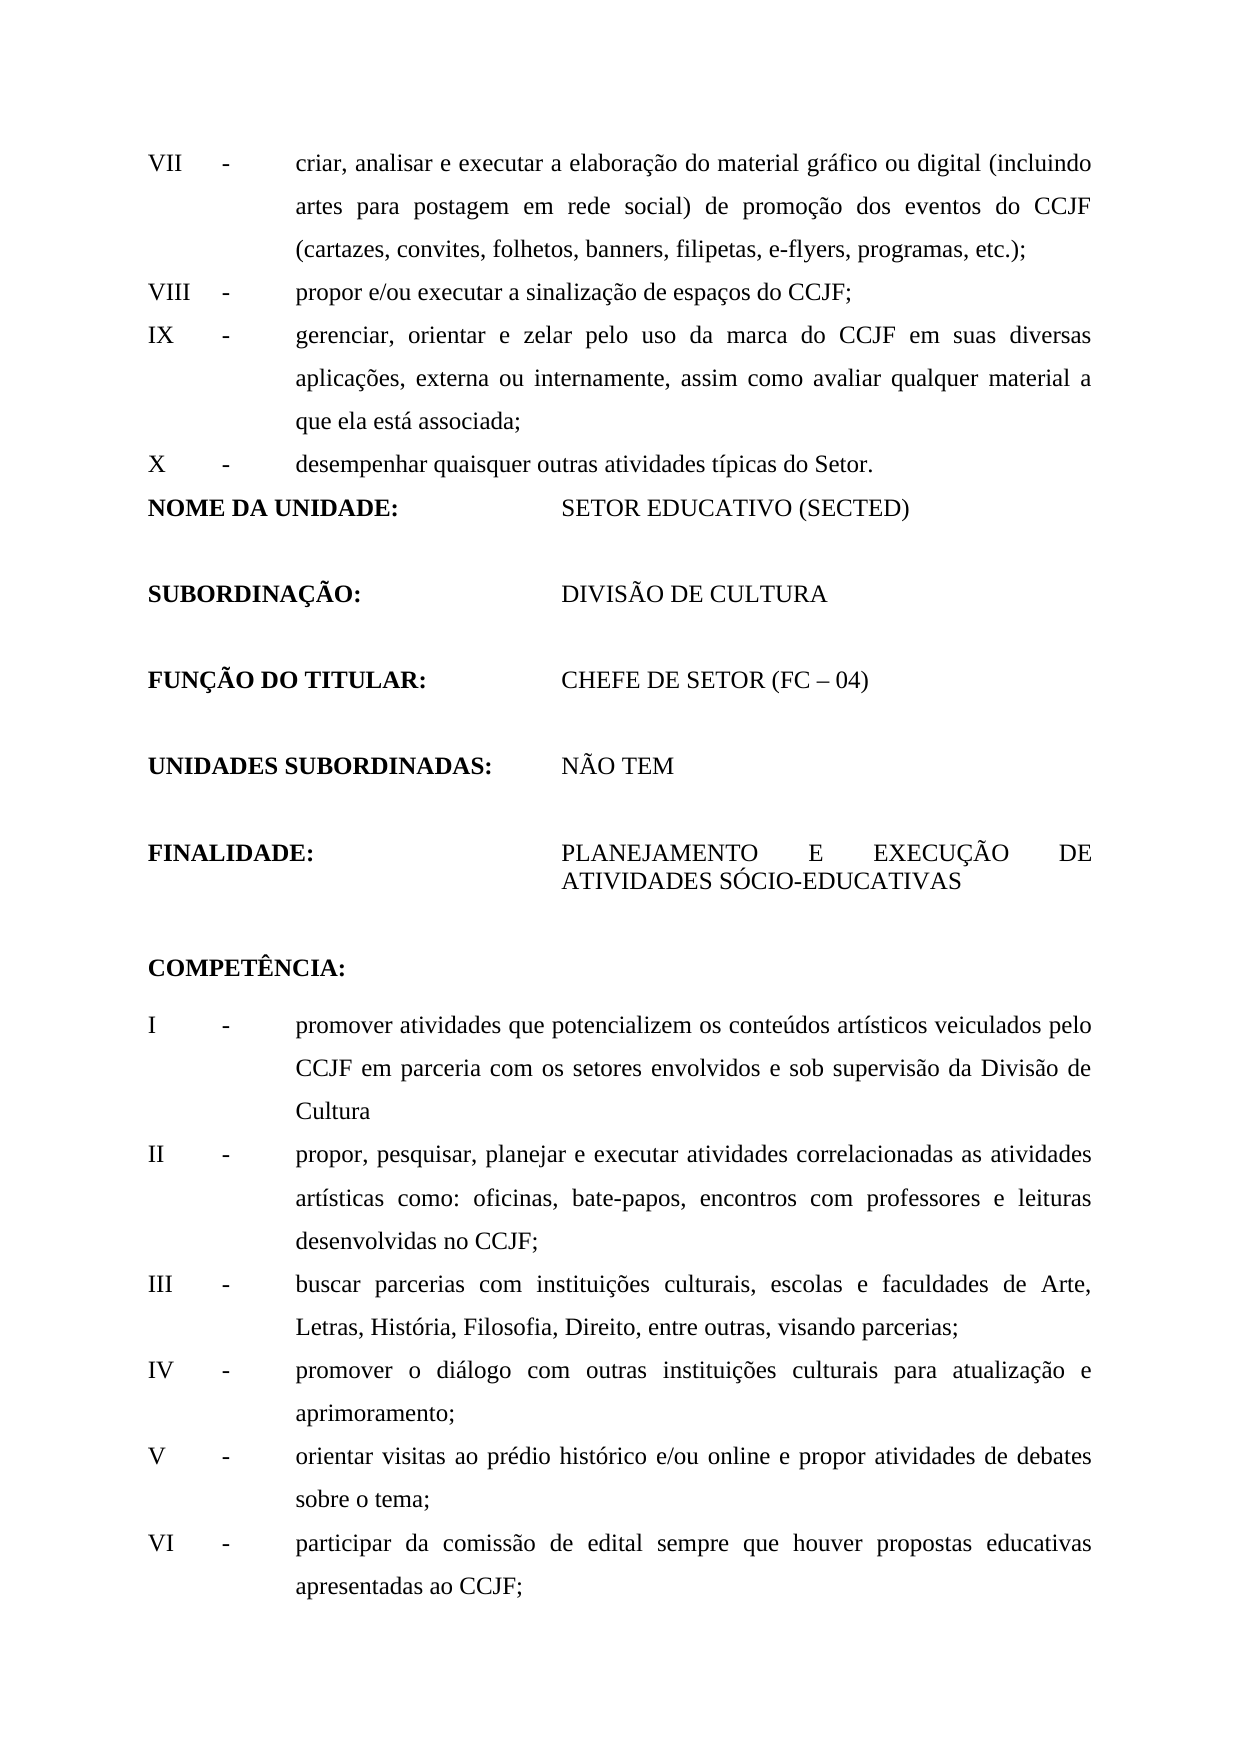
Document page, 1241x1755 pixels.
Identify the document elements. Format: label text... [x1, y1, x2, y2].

text SUBORDINAÇÃO: DIVISÃO DE CULTURA [148, 579, 1093, 608]
text II - propor, pesquisar, planejar e executar atividades correlacionadas as atividades artísticas como: oficinas, bate-papos, encontros com professores e leituras desenvolvidas no CCJF; [148, 1139, 1093, 1254]
text VIII - propor e/ou executar a sinalização de espaços do CCJF; [148, 277, 1093, 306]
text FUNÇÃO DO TITULAR: CHEFE DE SETOR (FC – 04) [148, 665, 1093, 694]
text VII - criar, analisar e executar a elaboração do material gráfico ou digital (incluindo artes para postagem em rede social) de promoção dos eventos do CCJF (cartazes, convites, folhetos, banners, filipetas, e-flyers, programas, etc.); [148, 148, 1093, 263]
text UNIDADES SUBORDINADAS: NÃO TEM [148, 751, 1093, 780]
text IX - gerenciar, orientar e zelar pelo uso da marca do CCJF em suas diversas aplicações, externa ou internamente, assim como avaliar qualquer material a que ela está associada; [148, 320, 1093, 435]
text III - buscar parcerias com instituições culturais, escolas e faculdades de Arte, Letras, História, Filosofia, Direito, entre outras, visando parcerias; [148, 1269, 1093, 1341]
text VI - participar da comissão de edital sempre que houver propostas educativas apresentadas ao CCJF; [148, 1528, 1093, 1599]
subtitle FINALIDADE: PLANEJAMENTO E EXECUÇÃO DE ATIVIDADES SÓCIO-EDUCATIVAS [148, 838, 1093, 895]
text X - desempenhar quaisquer outras atividades típicas do Setor. [148, 449, 1093, 478]
text V - orientar visitas ao prédio histórico e/ou online e propor atividades de debates sobre o tema; [148, 1441, 1093, 1513]
text COMPETÊNCIA: [148, 953, 1093, 981]
text IV - promover o diálogo com outras instituições culturais para atualização e aprimoramento; [148, 1355, 1093, 1427]
text I - promover atividades que potencializem os conteúdos artísticos veiculados pelo CCJF em parceria com os setores envolvidos e sob supervisão da Divisão de Cultura [148, 1010, 1093, 1125]
text NOME DA UNIDADE: SETOR EDUCATIVO (SECTED) [148, 493, 1093, 521]
